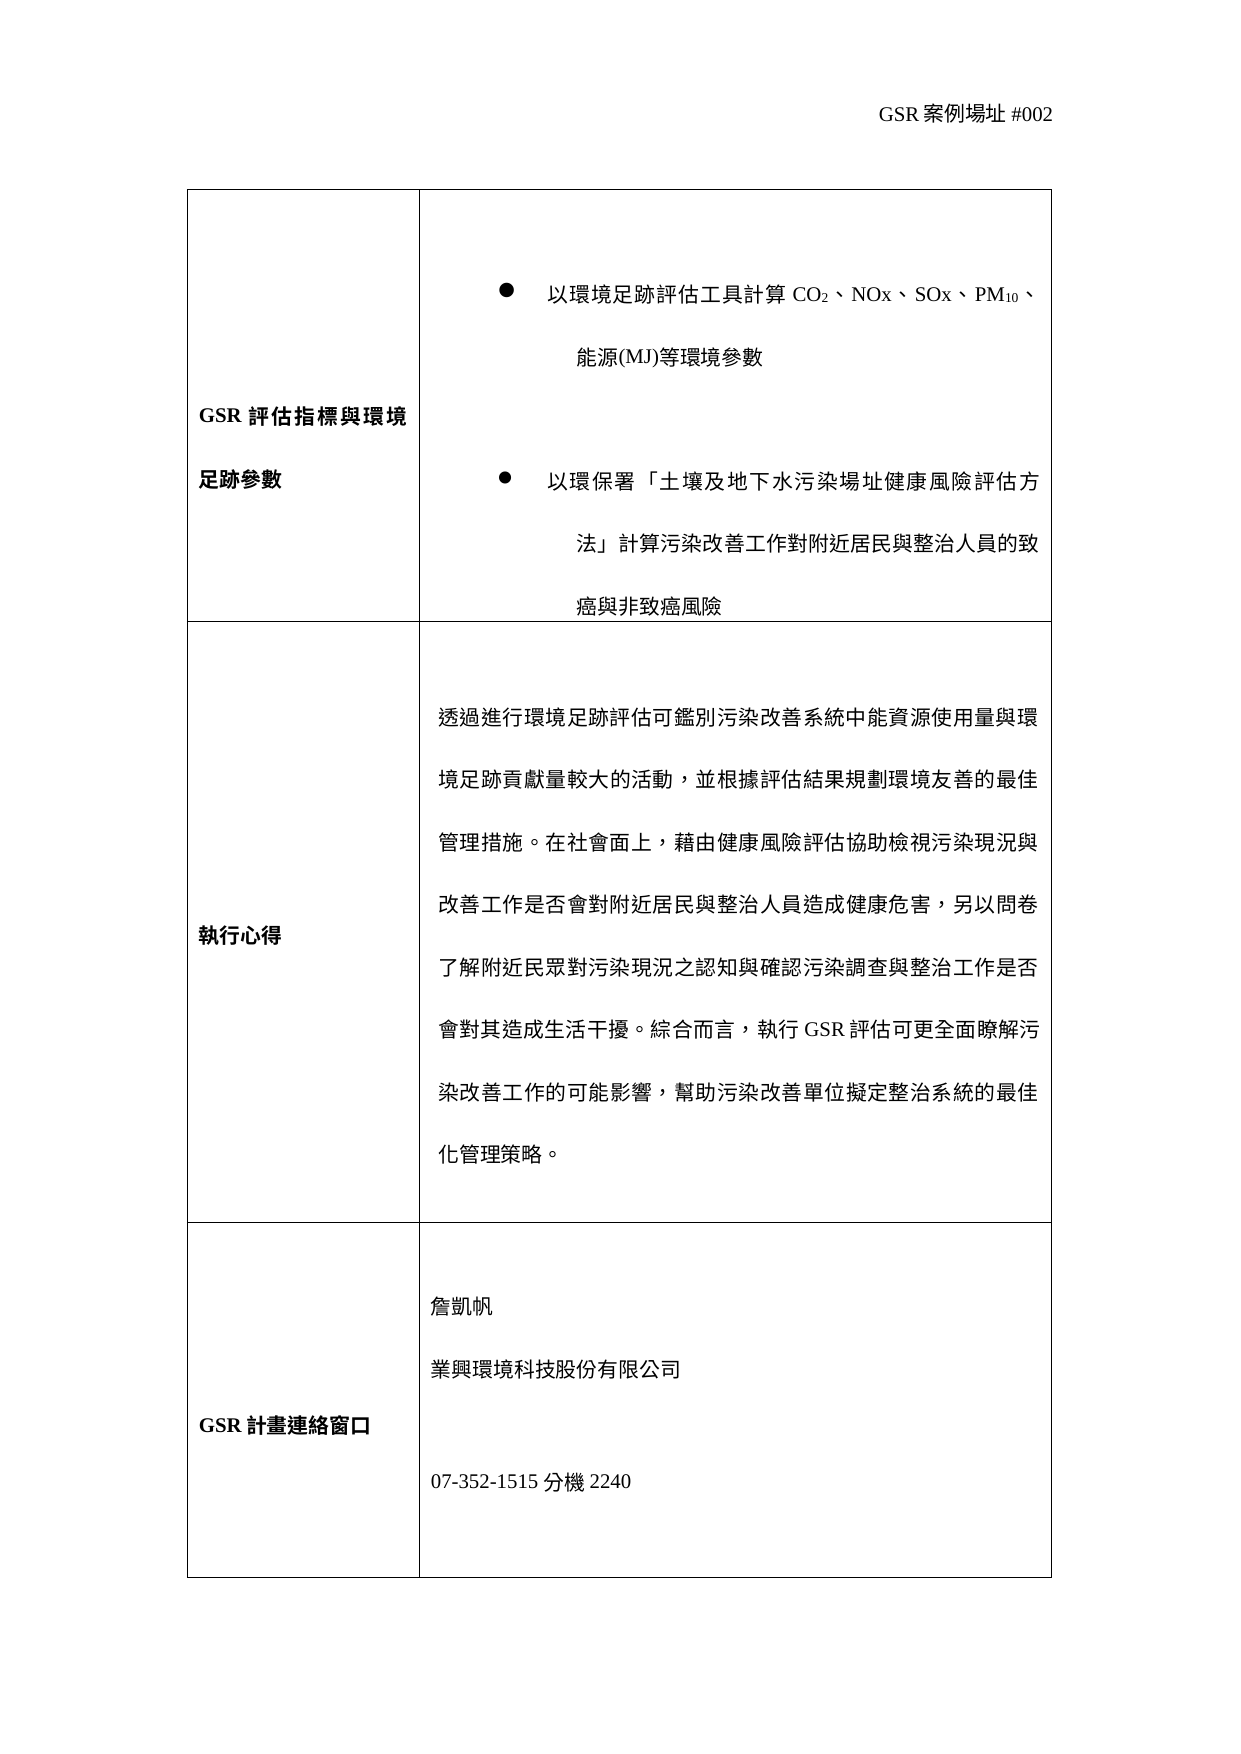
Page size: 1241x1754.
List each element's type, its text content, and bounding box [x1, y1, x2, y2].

table_cell 透過進行環境足跡評估可鑑別污染改善系統中能資源使用量與環境足跡貢獻量較大的活動，並根據評估結果規劃環境友善的最佳管理措施。在社會面上，藉由健康風險評估協助檢視污染現況與改善工作是否會對附近居民與整治人員造成健康危害，另以問卷了解附近民眾對污染現況之認知與確認污染調查與整治工作是否會對其造成生活干擾。綜合而言，執行GSR評估可更全面瞭解污染改善工作的可能影響，幫助污染改善單位擬定整治系統的最佳化管理策略。 [420, 622, 1051, 1222]
table_cell GSR評估指標與環境足跡參數 [188, 190, 419, 621]
table_cell 執行心得 [188, 622, 419, 1222]
table_cell 以環境足跡評估工具計算CO2、NOx、SOx、PM10、能源(MJ)等環境參數 以環保署「土壤及地下水污染場址健康風險評估方法」計算污染改善工作對附近居民與整治人員的致癌與非致癌風險 [420, 190, 1051, 621]
table_cell 詹凱帆 業興環境科技股份有限公司 07-352-1515 分機2240 kvzan@setl.com.tw [420, 1223, 1051, 1577]
table_cell GSR計畫連絡窗口 [188, 1223, 419, 1577]
